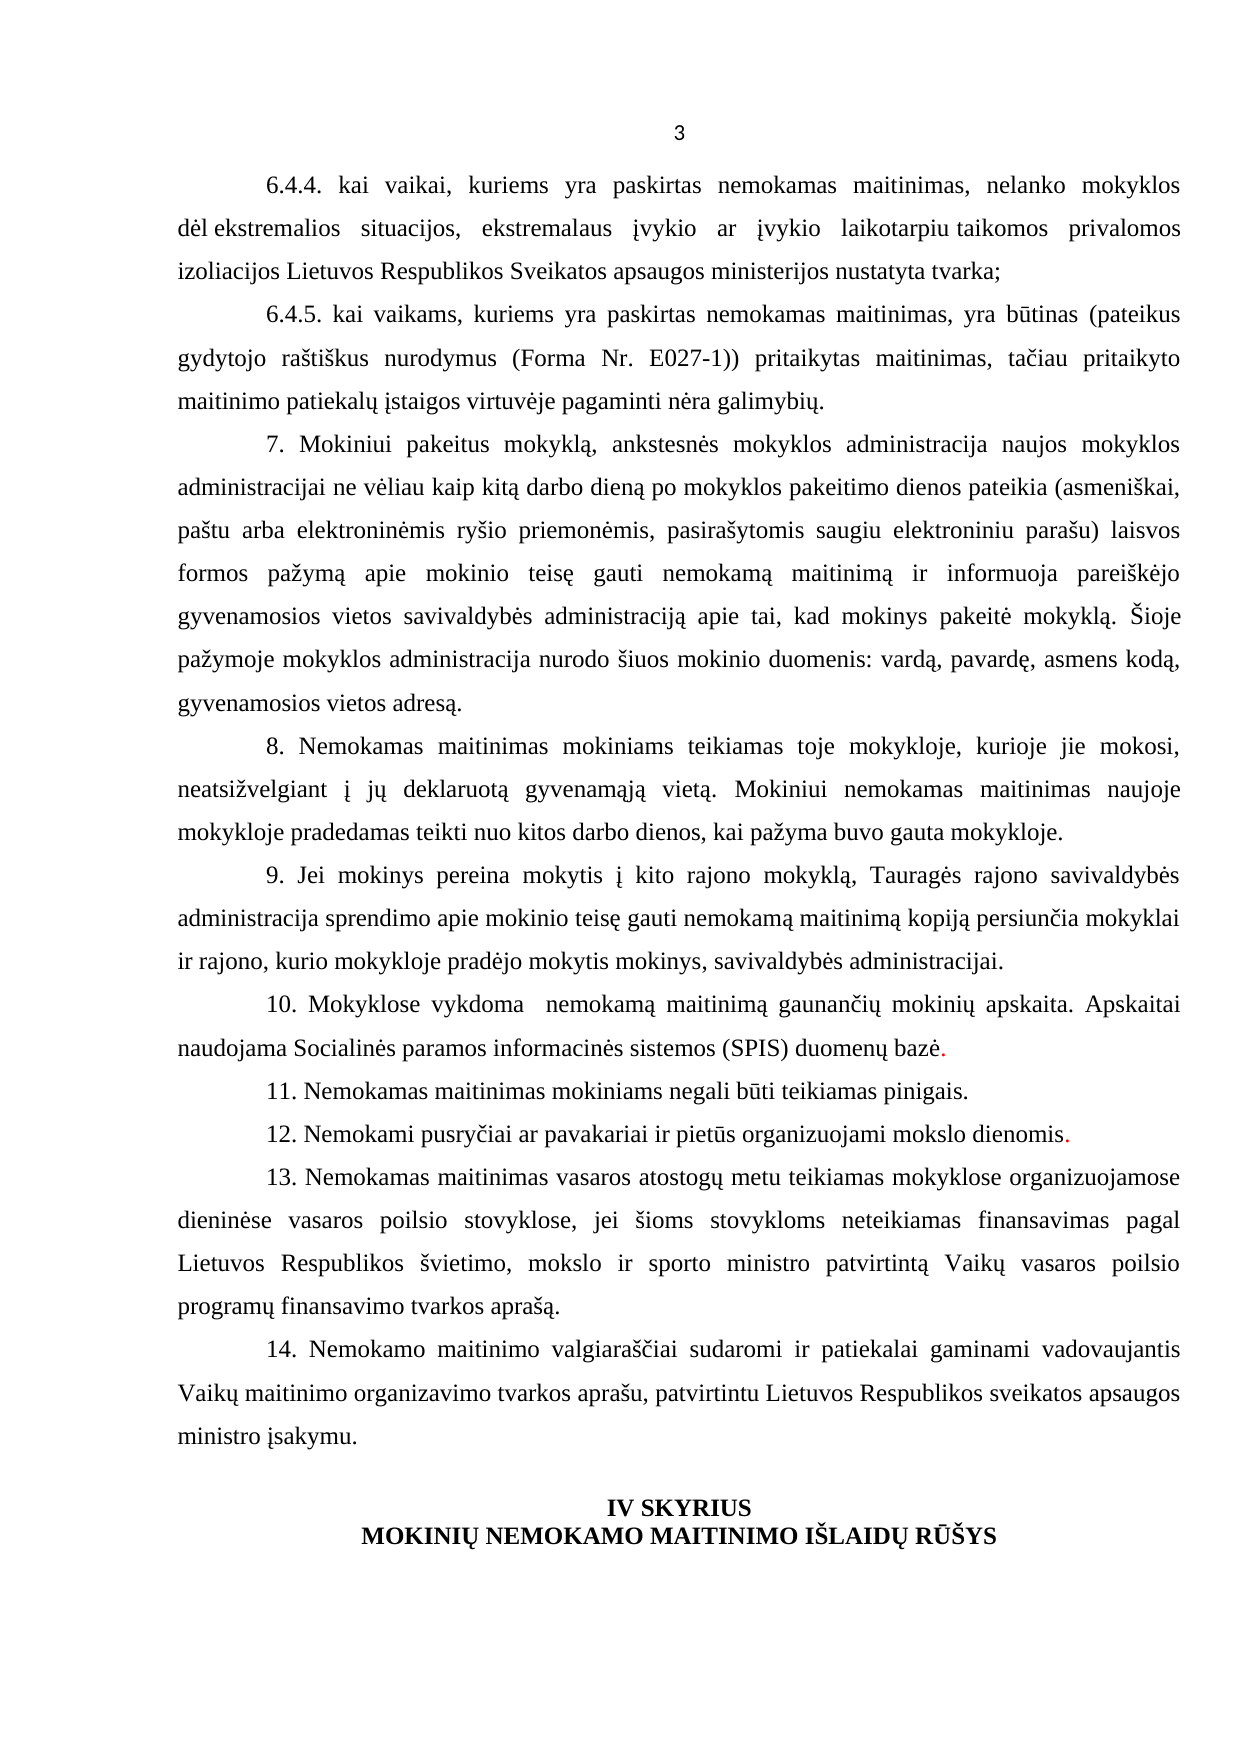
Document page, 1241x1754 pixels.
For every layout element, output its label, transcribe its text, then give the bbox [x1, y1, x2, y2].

text 13. Nemokamas maitinimas vasaros atostogų metu teikiamas mokyklose organizuojamose dieninėse vasaros poilsio stovyklose, jei šioms stovykloms neteikiamas finansavimas pagal Lietuvos Respublikos švietimo, mokslo ir sporto ministro patvirtintą Vaikų vasaros poilsio programų finansavimo tvarkos aprašą. [177, 1162, 1181, 1320]
text 12. Nemokami pusryčiai ar pavakariai ir pietūs organizuojami mokslo dienomis. [177, 1119, 1181, 1148]
text 9. Jei mokinys pereina mokytis į kito rajono mokyklą, Tauragės rajono savivaldybės administracija sprendimo apie mokinio teisę gauti nemokamą maitinimą kopiją persiunčia mokyklai ir rajono, kurio mokykloje pradėjo mokytis mokinys, savivaldybės administracijai. [177, 860, 1181, 975]
text 7. Mokiniui pakeitus mokyklą, ankstesnės mokyklos administracija naujos mokyklos administracijai ne vėliau kaip kitą darbo dieną po mokyklos pakeitimo dienos pateikia (asmeniškai, paštu arba elektroninėmis ryšio priemonėmis, pasirašytomis saugiu elektroniniu parašu) laisvos formos pažymą apie mokinio teisę gauti nemokamą maitinimą ir informuoja pareiškėjo gyvenamosios vietos savivaldybės administraciją apie tai, kad mokinys pakeitė mokyklą. Šioje pažymoje mokyklos administracija nurodo šiuos mokinio duomenis: vardą, pavardę, asmens kodą, gyvenamosios vietos adresą. [177, 429, 1181, 716]
text MOKINIŲ NEMOKAMO MAITINIMO IŠLAIDŲ RŪŠYS [177, 1521, 1181, 1550]
text 14. Nemokamo maitinimo valgiaraščiai sudaromi ir patiekalai gaminami vadovaujantis Vaikų maitinimo organizavimo tvarkos aprašu, patvirtintu Lietuvos Respublikos sveikatos apsaugos ministro įsakymu. [177, 1334, 1181, 1449]
text 8. Nemokamas maitinimas mokiniams teikiamas toje mokykloje, kurioje jie mokosi, neatsižvelgiant į jų deklaruotą gyvenamąją vietą. Mokiniui nemokamas maitinimas naujoje mokykloje pradedamas teikti nuo kitos darbo dienos, kai pažyma buvo gauta mokykloje. [177, 731, 1181, 846]
text IV SKYRIUS [177, 1493, 1181, 1521]
text 6.4.5. kai vaikams, kuriems yra paskirtas nemokamas maitinimas, yra būtinas (pateikus gydytojo raštiškus nurodymus (Forma Nr. E027-1)) pritaikytas maitinimas, tačiau pritaikyto maitinimo patiekalų įstaigos virtuvėje pagaminti nėra galimybių. [177, 299, 1181, 414]
text 6.4.4. kai vaikai, kuriems yra paskirtas nemokamas maitinimas, nelanko mokyklos dėl ekstremalios situacijos, ekstremalaus įvykio ar įvykio laikotarpiu taikomos privalomos izoliacijos Lietuvos Respublikos Sveikatos apsaugos ministerijos nustatyta tvarka; [177, 170, 1181, 285]
text 11. Nemokamas maitinimas mokiniams negali būti teikiamas pinigais. [177, 1076, 1181, 1104]
text 10. Mokyklose vykdoma nemokamą maitinimą gaunančių mokinių apskaita. Apskaitai naudojama Socialinės paramos informacinės sistemos (SPIS) duomenų bazė. [177, 989, 1181, 1061]
